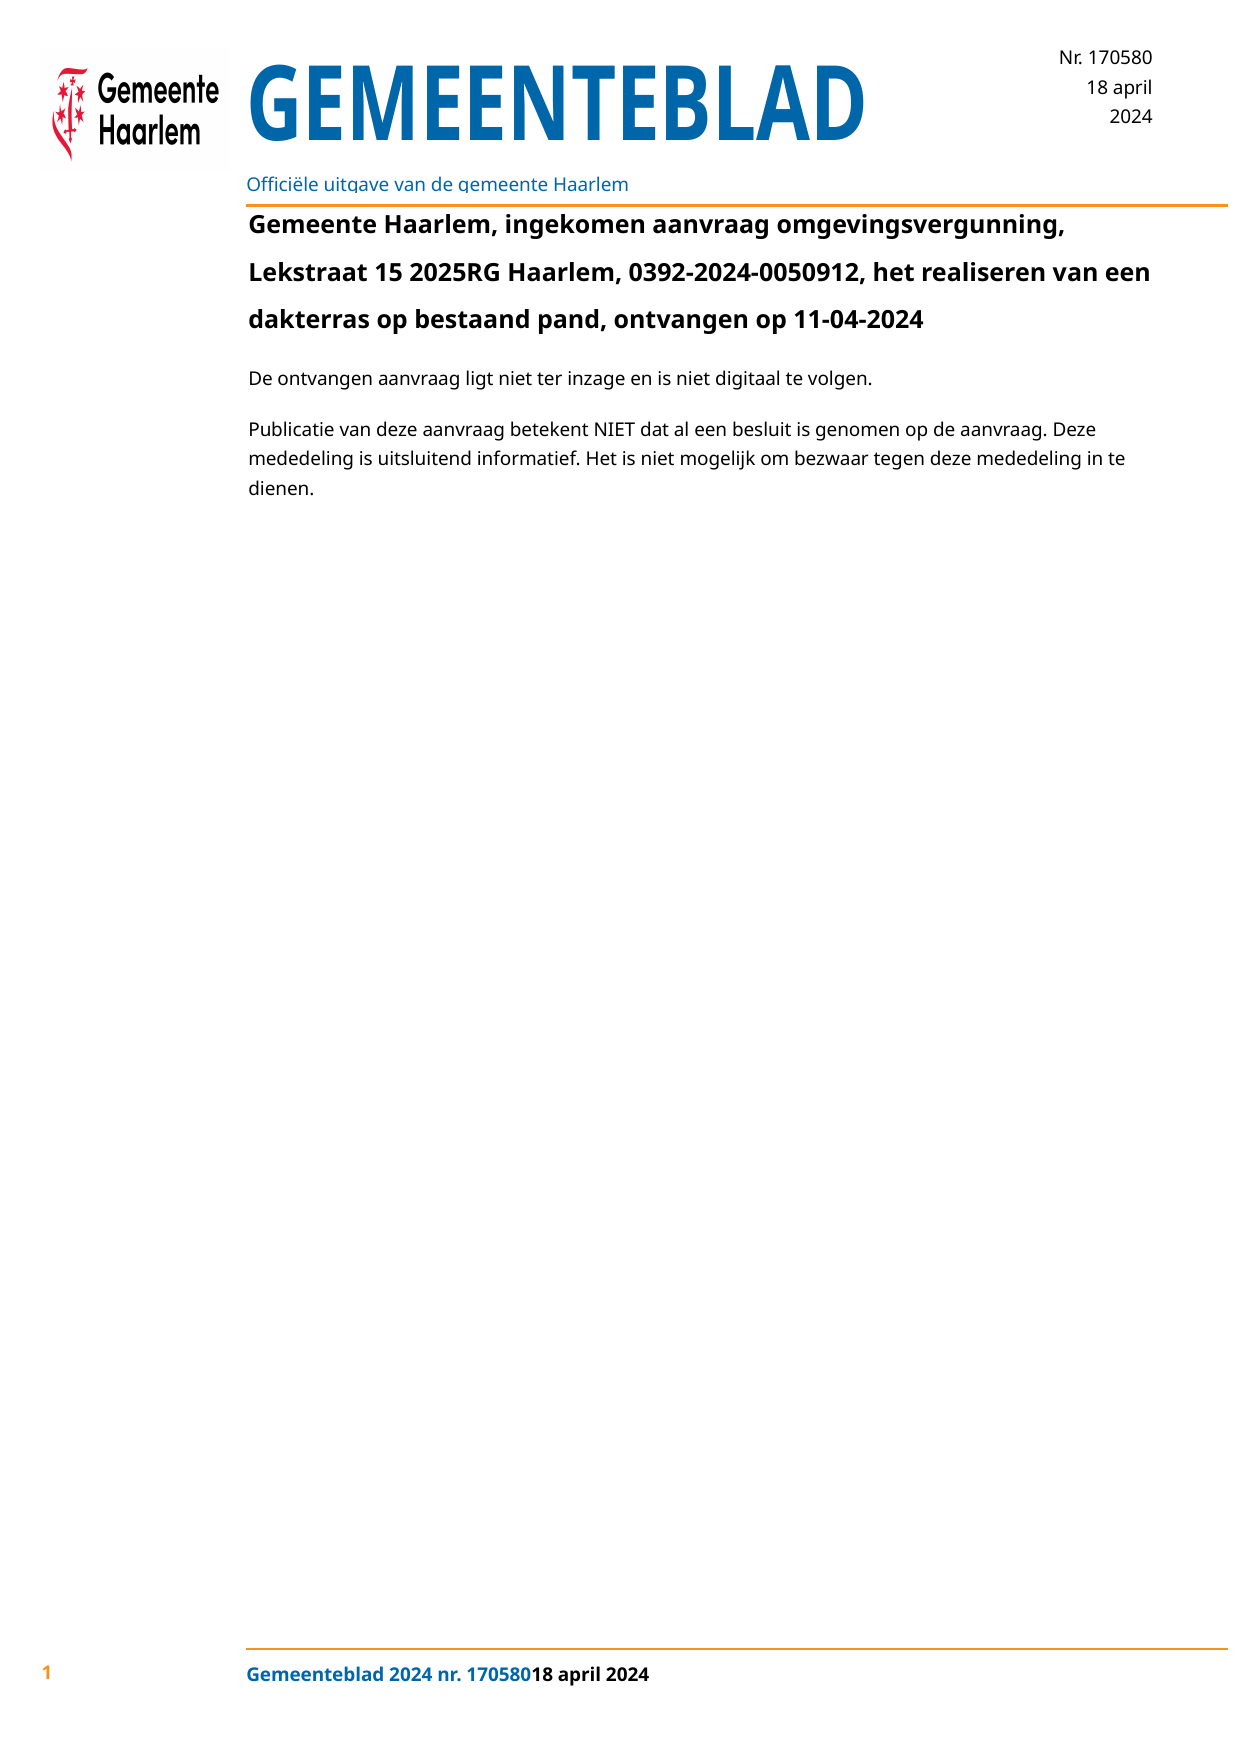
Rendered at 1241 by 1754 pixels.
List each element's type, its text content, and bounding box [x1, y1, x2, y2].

text Publicatie van deze aanvraag betekent NIET dat al een besluit is genomen op de aanvraag. Deze mededeling is uitsluitend informatief. Het is niet mogelijk om bezwaar tegen deze mededeling in te dienen. [248, 416, 1152, 501]
picture [41, 47, 231, 172]
text De ontvangen aanvraag ligt niet ter inzage en is niet digitaal te volgen. [248, 366, 1152, 391]
text Gemeente Haarlem, ingekomen aanvraag omgevingsvergunning, Lekstraat 15 2025RG Haarlem, 0392-2024-0050912, het realiseren van een dakterras op bestaand pand, ontvangen op 11-04-2024 [248, 207, 1152, 336]
